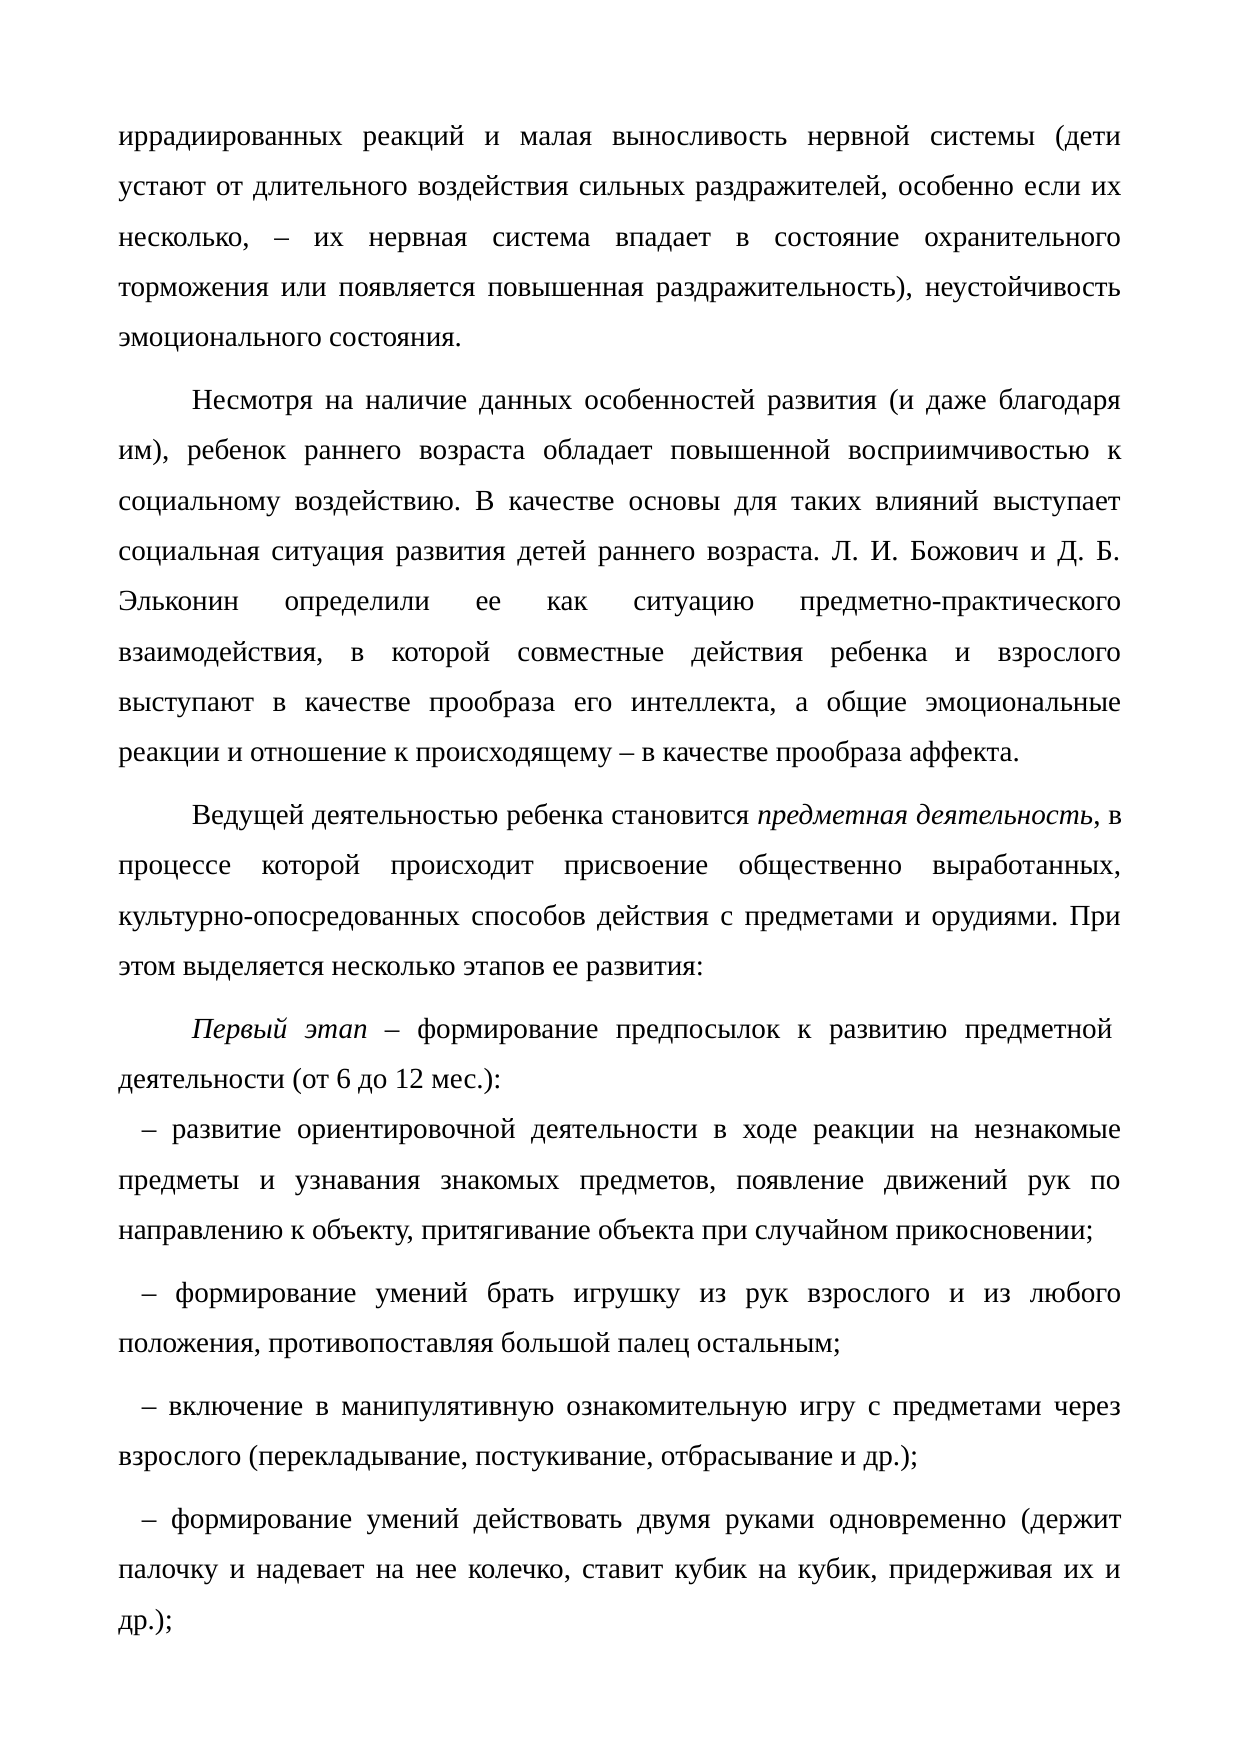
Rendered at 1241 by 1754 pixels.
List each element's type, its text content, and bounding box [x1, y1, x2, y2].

text Ведущей деятельностью ребенка становится предметная деятельность, в процессе которой происходит присвоение общественно выработанных, культурно-опосредованных способов действия с предметами и орудиями. При этом выделяется несколько этапов ее развития: [118, 797, 1122, 982]
text Несмотря на наличие данных особенностей развития (и даже благодаря им), ребенок раннего возраста обладает повышенной восприимчивостью к социальному воздействию. В качестве основы для таких влияний выступает социальная ситуация развития детей раннего возраста. Л. И. Божович и Д. Б. Эльконин определили ее как ситуацию предметно-практического взаимодействия, в которой совместные действия ребенка и взрослого выступают в качестве прообраза его интеллекта, а общие эмоциональные реакции и отношение к происходящему – в качестве прообраза аффекта. [118, 382, 1122, 768]
text – формирование умений действовать двумя руками одновременно (держит палочку и надевает на нее колечко, ставит кубик на кубик, придерживая их и др.); [118, 1501, 1122, 1635]
text иррадиированных реакций и малая выносливость нервной системы (дети устают от длительного воздействия сильных раздражителей, особенно если их несколько, – их нервная система впадает в состояние охранительного торможения или появляется повышенная раздражительность), неустойчивость эмоционального состояния. [118, 118, 1122, 353]
text – развитие ориентировочной деятельности в ходе реакции на незнакомые предметы и узнавания знакомых предметов, появление движений рук по направлению к объекту, притягивание объекта при случайном прикосновении; [118, 1112, 1122, 1246]
text – формирование умений брать игрушку из рук взрослого и из любого положения, противопоставляя большой палец остальным; [118, 1275, 1122, 1359]
text – включение в манипулятивную ознакомительную игру с предметами через взрослого (перекладывание, постукивание, отбрасывание и др.); [118, 1388, 1122, 1472]
text Первый этап – формирование предпосылок к развитию предметной деятельности (от 6 до 12 мес.): [118, 1011, 1113, 1095]
